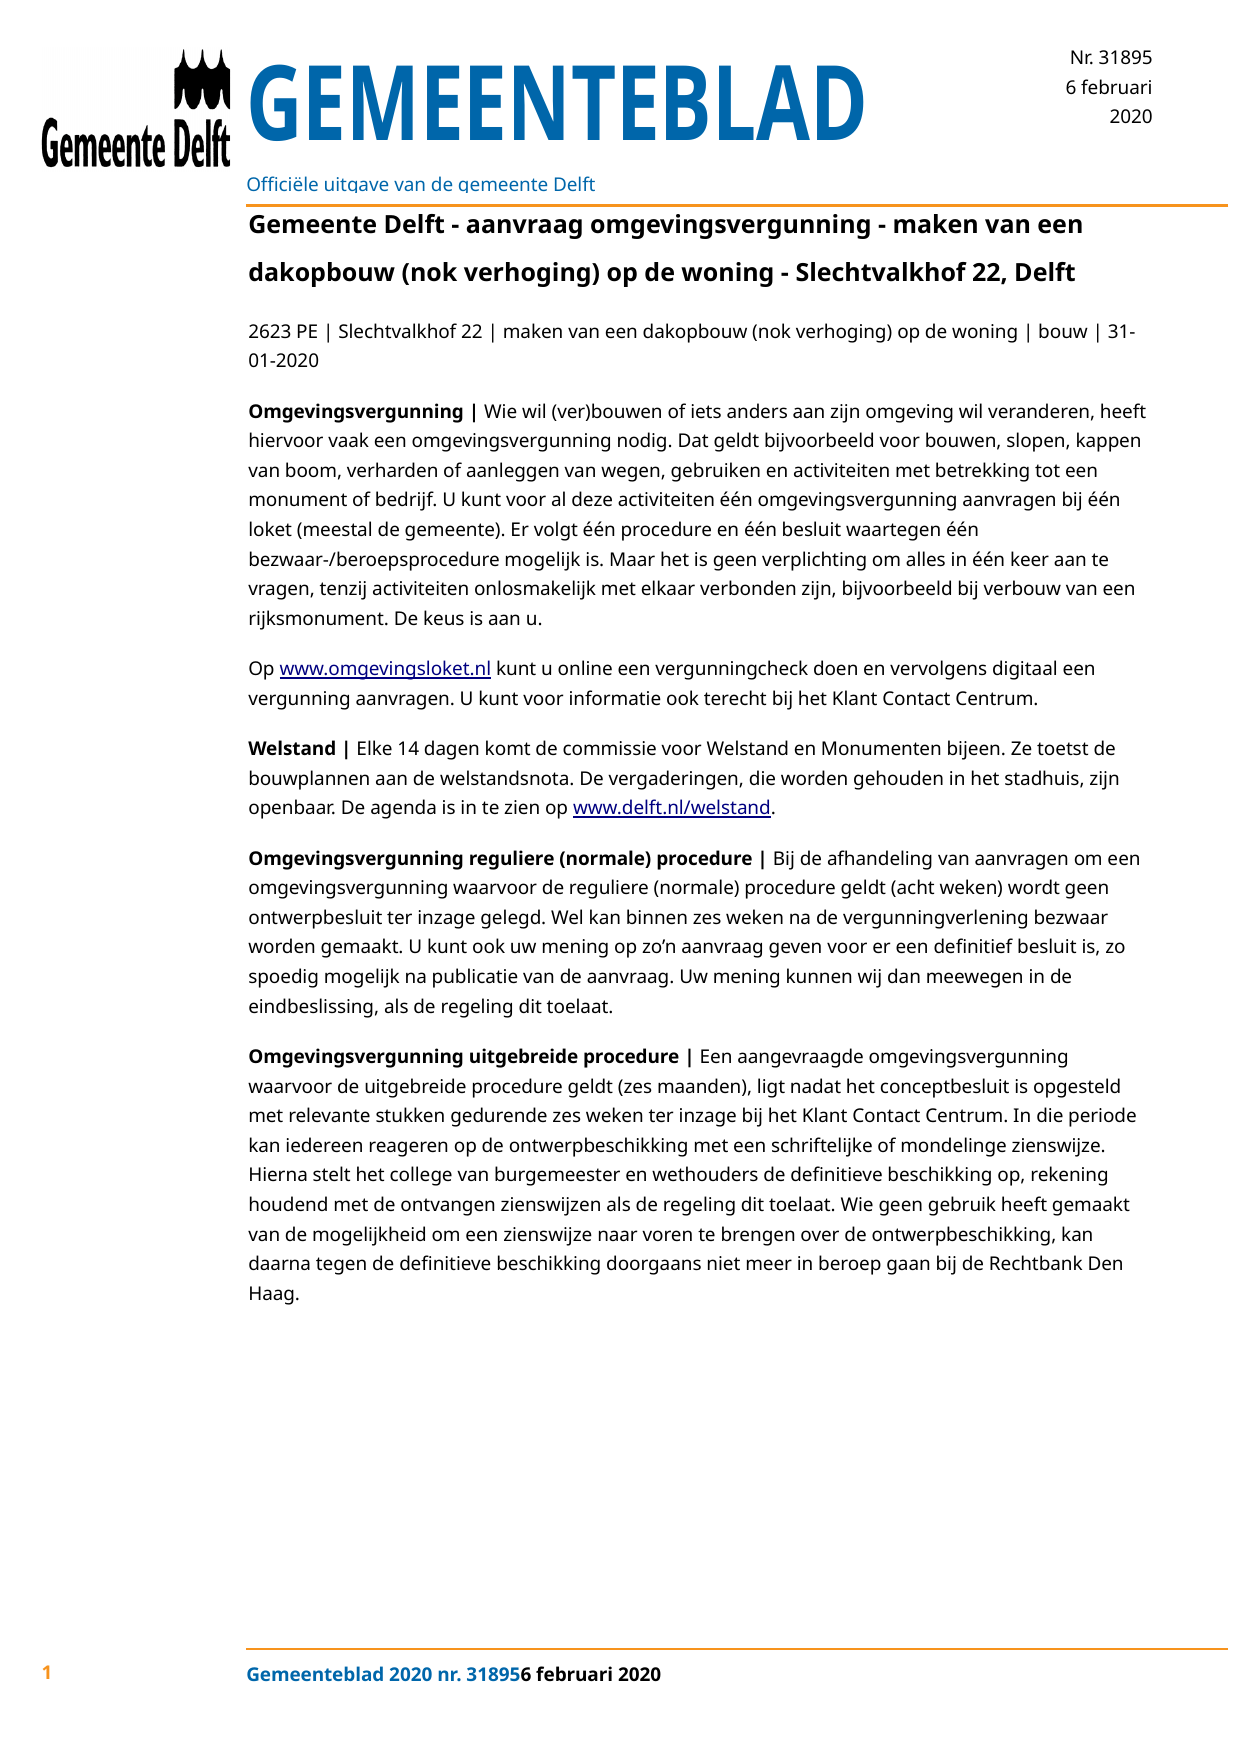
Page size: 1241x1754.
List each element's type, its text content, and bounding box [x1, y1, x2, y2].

text Omgevingsvergunning reguliere (normale) procedure | Bij de afhandeling van aanvragen om een omgevingsvergunning waarvoor de reguliere (normale) procedure geldt (acht weken) wordt geen ontwerpbesluit ter inzage gelegd. Wel kan binnen zes weken na de vergunningverlening bezwaar worden gemaakt. U kunt ook uw mening op zo’n aanvraag geven voor er een definitief besluit is, zo spoedig mogelijk na publicatie van de aanvraag. Uw mening kunnen wij dan meewegen in de eindbeslissing, als de regeling dit toelaat. [248, 845, 1152, 1019]
text Welstand | Elke 14 dagen komt de commissie voor Welstand en Monumenten bijeen. Ze toetst de bouwplannen aan de welstandsnota. De vergaderingen, die worden gehouden in het stadhuis, zijn openbaar. De agenda is in te zien op www.delft.nl/welstand. [248, 735, 1152, 820]
picture [41, 47, 231, 172]
text Omgevingsvergunning uitgebreide procedure | Een aangevraagde omgevingsvergunning waarvoor de uitgebreide procedure geldt (zes maanden), ligt nadat het conceptbesluit is opgesteld met relevante stukken gedurende zes weken ter inzage bij het Klant Contact Centrum. In die periode kan iedereen reageren op de ontwerpbeschikking met een schriftelijke of mondelinge zienswijze. Hierna stelt het college van burgemeester en wethouders de definitieve beschikking op, rekening houdend met de ontvangen zienswijzen als de regeling dit toelaat. Wie geen gebruik heeft gemaakt van de mogelijkheid om een zienswijze naar voren te brengen over de ontwerpbeschikking, kan daarna tegen de definitieve beschikking doorgaans niet meer in beroep gaan bij de Rechtbank Den Haag. [248, 1043, 1152, 1306]
text Op www.omgevingsloket.nl kunt u online een vergunningcheck doen en vervolgens digitaal een vergunning aanvragen. U kunt voor informatie ook terecht bij het Klant Contact Centrum. [248, 655, 1152, 711]
text Gemeente Delft - aanvraag omgevingsvergunning - maken van een dakopbouw (nok verhoging) op de woning - Slechtvalkhof 22, Delft [248, 207, 1152, 288]
text Omgevingsvergunning | Wie wil (ver)bouwen of iets anders aan zijn omgeving wil veranderen, heeft hiervoor vaak een omgevingsvergunning nodig. Dat geldt bijvoorbeeld voor bouwen, slopen, kappen van boom, verharden of aanleggen van wegen, gebruiken en activiteiten met betrekking tot een monument of bedrijf. U kunt voor al deze activiteiten één omgevingsvergunning aanvragen bij één loket (meestal de gemeente). Er volgt één procedure en één besluit waartegen één bezwaar-/beroepsprocedure mogelijk is. Maar het is geen verplichting om alles in één keer aan te vragen, tenzij activiteiten onlosmakelijk met elkaar verbonden zijn, bijvoorbeeld bij verbouw van een rijksmonument. De keus is aan u. [248, 398, 1152, 631]
text 2623 PE | Slechtvalkhof 22 | maken van een dakopbouw (nok verhoging) op de woning | bouw | 31-01-2020 [248, 318, 1152, 373]
